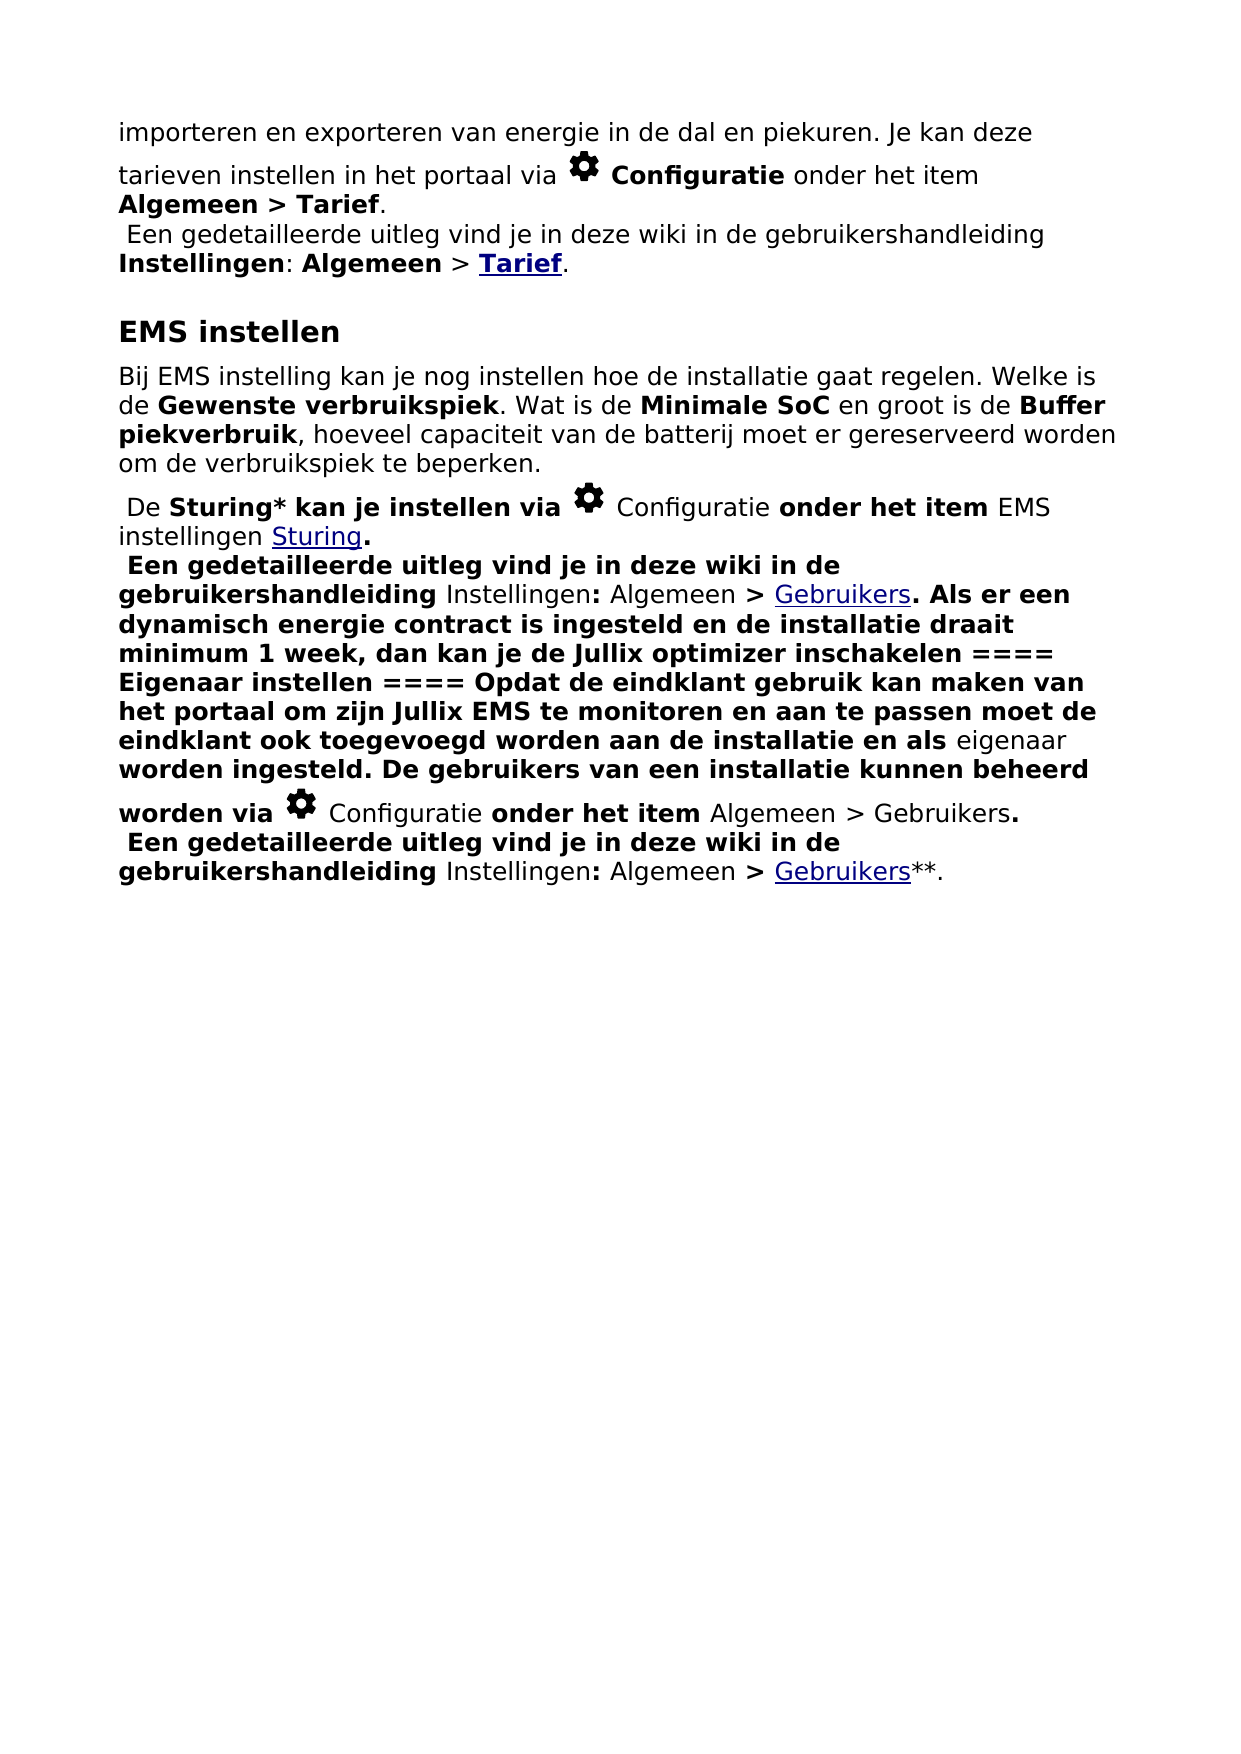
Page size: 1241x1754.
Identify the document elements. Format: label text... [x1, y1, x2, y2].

text importeren en exporteren van energie in de dal en piekuren. Je kan deze tarieven instellen in het portaal via Configuratie onder het item Algemeen > Tarief. Een gedetailleerde uitleg vind je in deze wiki in de gebruikershandleiding Instellingen: Algemeen > Tarief. [118, 118, 1122, 278]
text Bij EMS instelling kan je nog instellen hoe de installatie gaat regelen. Welke is de Gewenste verbruikspiek. Wat is de Minimale SoC en groot is de Buffer piekverbruik, hoeveel capaciteit van de batterij moet er gereserveerd worden om de verbruikspiek te beperken. De Sturing* kan je instellen via Configuratie onder het item EMS instellingen Sturing. Een gedetailleerde uitleg vind je in deze wiki in de gebruikershandleiding Instellingen: Algemeen > Gebruikers. Als er een dynamisch energie contract is ingesteld en de installatie draait minimum 1 week, dan kan je de Jullix optimizer inschakelen ==== Eigenaar instellen ==== Opdat de eindklant gebruik kan maken van het portaal om zijn Jullix EMS te monitoren en aan te passen moet de eindklant ook toegevoegd worden aan de installatie en als eigenaar worden ingesteld. De gebruikers van een installatie kunnen beheerd worden via Configuratie onder het item Algemeen > Gebruikers. Een gedetailleerde uitleg vind je in deze wiki in de gebruikershandleiding Instellingen: Algemeen > Gebruikers**. [118, 362, 1122, 887]
subtitle EMS instellen [118, 316, 1122, 350]
